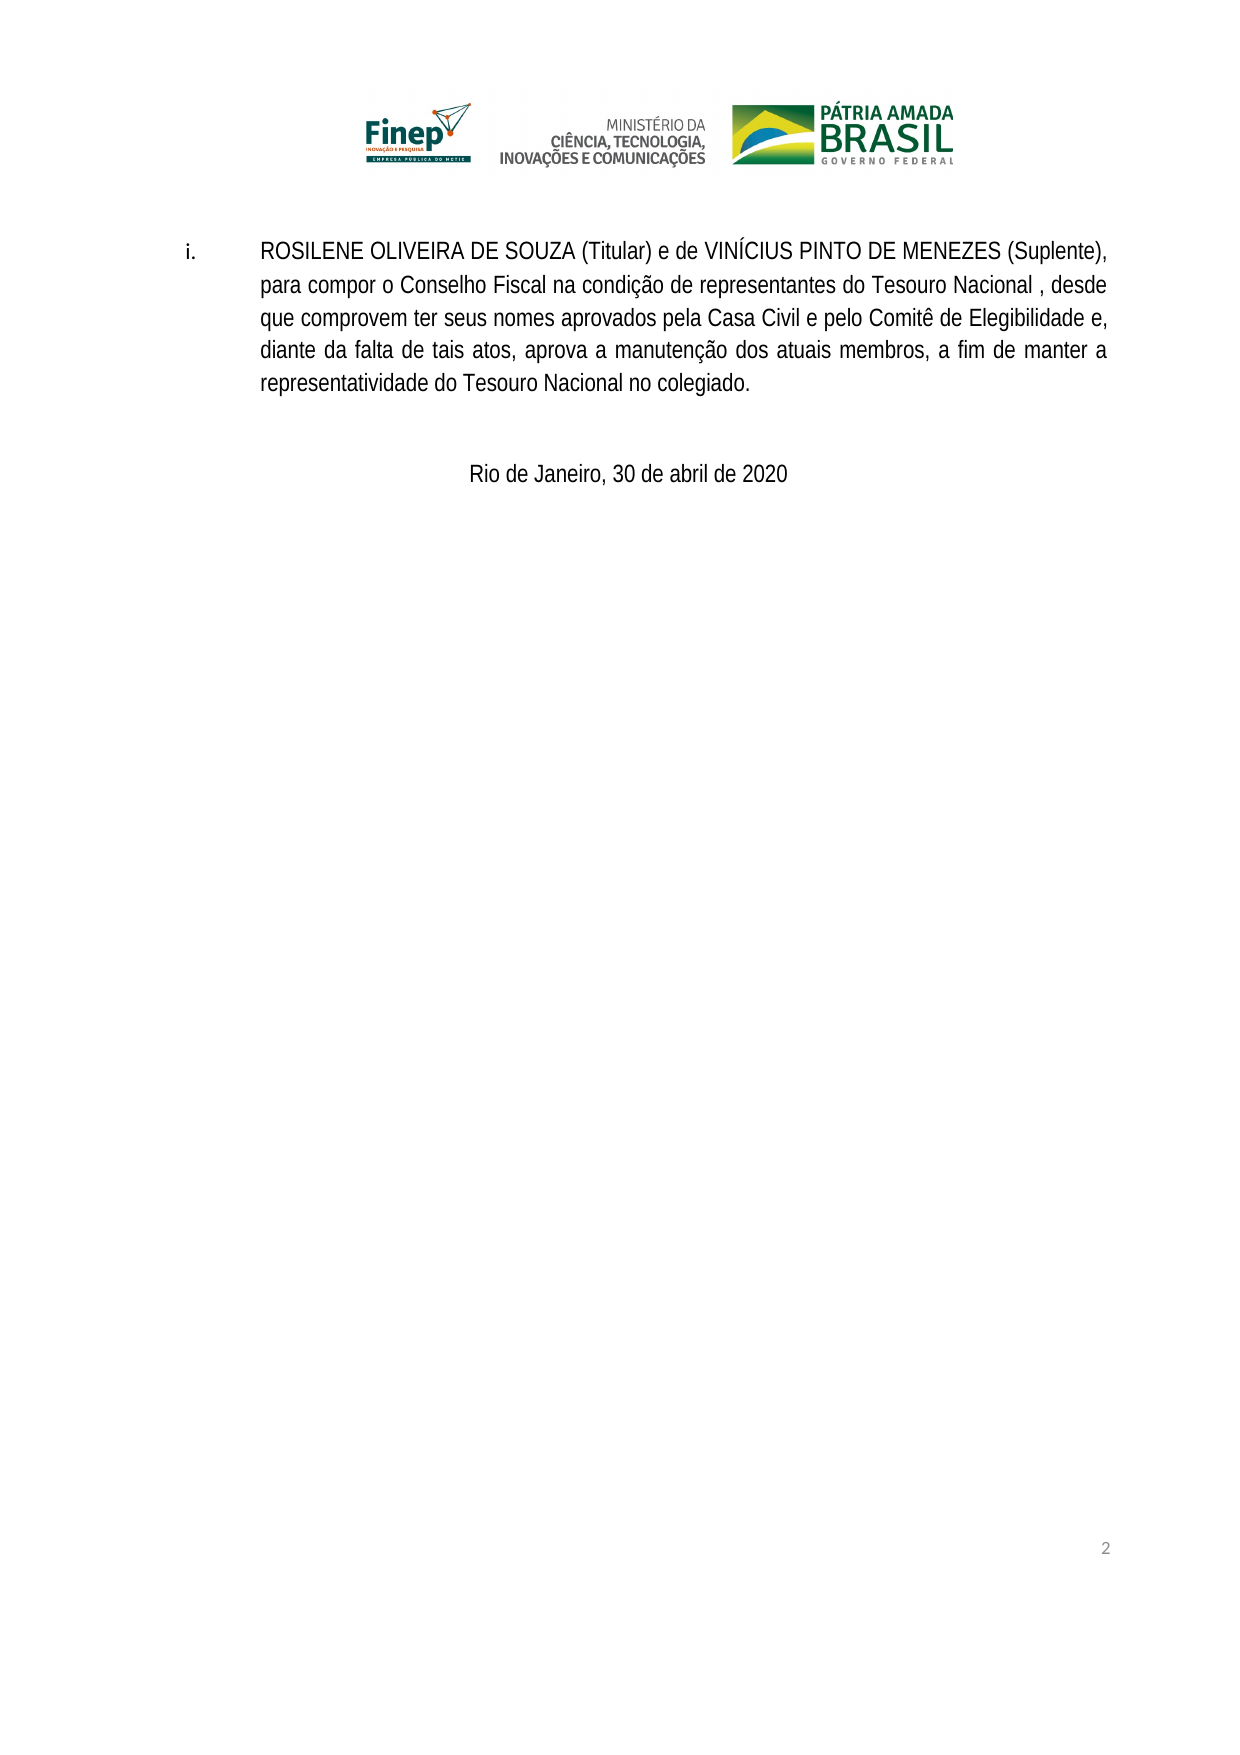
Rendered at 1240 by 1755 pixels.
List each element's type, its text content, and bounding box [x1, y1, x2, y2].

list ROSILENE OLIVEIRA DE SOUZA (Titular) e de VINÍCIUS PINTO DE MENEZES (Suplente), para compor o Conselho Fiscal na condição de representantes do Tesouro Nacional , desde que comprovem ter seus nomes aprovados pela Casa Civil e pelo Comitê de Elegibilidade e, diante da falta de tais atos, aprova a manutenção dos atuais membros, a fim de manter a representatividade do Tesouro Nacional no colegiado. [185, 236, 1110, 397]
text Rio de Janeiro, 30 de abril de 2020 [148, 459, 1110, 487]
